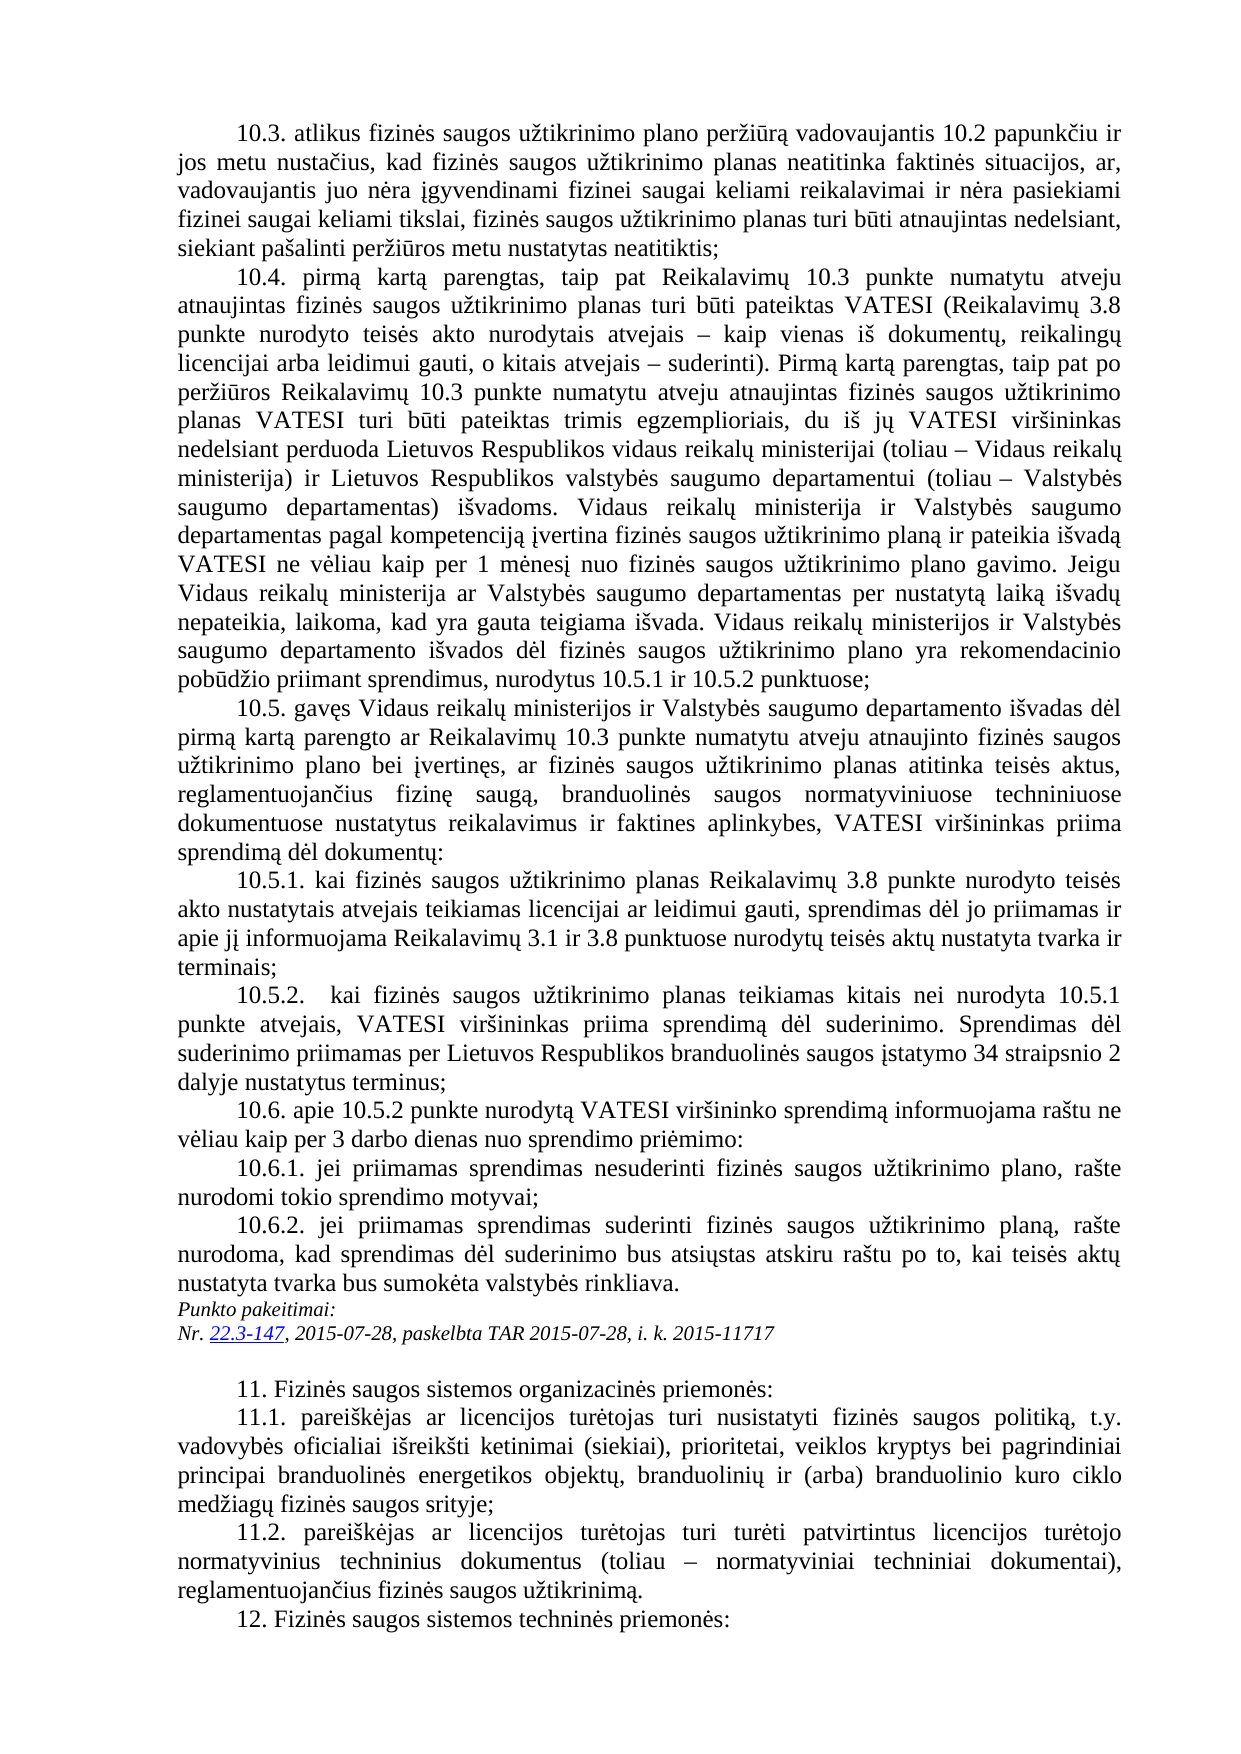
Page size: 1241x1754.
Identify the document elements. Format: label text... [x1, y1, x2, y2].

text 11.2. pareiškėjas ar licencijos turėtojas turi turėti patvirtintus licencijos turėtojo normatyvinius techninius dokumentus (toliau – normatyviniai techniniai dokumentai), reglamentuojančius fizinės saugos užtikrinimą. [177, 1517, 1122, 1604]
text 11.1. pareiškėjas ar licencijos turėtojas turi nusistatyti fizinės saugos politiką, t.y. vadovybės oficialiai išreikšti ketinimai (siekiai), prioritetai, veiklos kryptys bei pagrindiniai principai branduolinės energetikos objektų, branduolinių ir (arba) branduolinio kuro ciklo medžiagų fizinės saugos srityje; [177, 1402, 1122, 1517]
text 11. Fizinės saugos sistemos organizacinės priemonės: [177, 1374, 1122, 1402]
text Punkto pakeitimai: [177, 1297, 1122, 1321]
text Nr. 22.3-147, 2015-07-28, paskelbta TAR 2015-07-28, i. k. 2015-11717 [177, 1321, 1122, 1345]
text 10.5. gavęs Vidaus reikalų ministerijos ir Valstybės saugumo departamento išvadas dėl pirmą kartą parengto ar Reikalavimų 10.3 punkte numatytu atveju atnaujinto fizinės saugos užtikrinimo plano bei įvertinęs, ar fizinės saugos užtikrinimo planas atitinka teisės aktus, reglamentuojančius fizinę saugą, branduolinės saugos normatyviniuose techniniuose dokumentuose nustatytus reikalavimus ir faktines aplinkybes, VATESI viršininkas priima sprendimą dėl dokumentų: [177, 693, 1122, 866]
text 10.5.1. kai fizinės saugos užtikrinimo planas Reikalavimų 3.8 punkte nurodyto teisės akto nustatytais atvejais teikiamas licencijai ar leidimui gauti, sprendimas dėl jo priimamas ir apie jį informuojama Reikalavimų 3.1 ir 3.8 punktuose nurodytų teisės aktų nustatyta tvarka ir terminais; [177, 866, 1122, 981]
text 10.6.1. jei priimamas sprendimas nesuderinti fizinės saugos užtikrinimo plano, rašte nurodomi tokio sprendimo motyvai; [177, 1153, 1122, 1211]
text 10.3. atlikus fizinės saugos užtikrinimo plano peržiūrą vadovaujantis 10.2 papunkčiu ir jos metu nustačius, kad fizinės saugos užtikrinimo planas neatitinka faktinės situacijos, ar, vadovaujantis juo nėra įgyvendinami fizinei saugai keliami reikalavimai ir nėra pasiekiami fizinei saugai keliami tikslai, fizinės saugos užtikrinimo planas turi būti atnaujintas nedelsiant, siekiant pašalinti peržiūros metu nustatytas neatitiktis; [177, 118, 1122, 262]
text 10.6.2. jei priimamas sprendimas suderinti fizinės saugos užtikrinimo planą, rašte nurodoma, kad sprendimas dėl suderinimo bus atsiųstas atskiru raštu po to, kai teisės aktų nustatyta tvarka bus sumokėta valstybės rinkliava. [177, 1211, 1122, 1297]
text 10.6. apie 10.5.2 punkte nurodytą VATESI viršininko sprendimą informuojama raštu ne vėliau kaip per 3 darbo dienas nuo sprendimo priėmimo: [177, 1096, 1122, 1153]
text 12. Fizinės saugos sistemos techninės priemonės: [177, 1604, 1122, 1632]
text 10.4. pirmą kartą parengtas, taip pat Reikalavimų 10.3 punkte numatytu atveju atnaujintas fizinės saugos užtikrinimo planas turi būti pateiktas VATESI (Reikalavimų 3.8 punkte nurodyto teisės akto nurodytais atvejais – kaip vienas iš dokumentų, reikalingų licencijai arba leidimui gauti, o kitais atvejais – suderinti). Pirmą kartą parengtas, taip pat po peržiūros Reikalavimų 10.3 punkte numatytu atveju atnaujintas fizinės saugos užtikrinimo planas VATESI turi būti pateiktas trimis egzemplioriais, du iš jų VATESI viršininkas nedelsiant perduoda Lietuvos Respublikos vidaus reikalų ministerijai (toliau – Vidaus reikalų ministerija) ir Lietuvos Respublikos valstybės saugumo departamentui (toliau – Valstybės saugumo departamentas) išvadoms. Vidaus reikalų ministerija ir Valstybės saugumo departamentas pagal kompetenciją įvertina fizinės saugos užtikrinimo planą ir pateikia išvadą VATESI ne vėliau kaip per 1 mėnesį nuo fizinės saugos užtikrinimo plano gavimo. Jeigu Vidaus reikalų ministerija ar Valstybės saugumo departamentas per nustatytą laiką išvadų nepateikia, laikoma, kad yra gauta teigiama išvada. Vidaus reikalų ministerijos ir Valstybės saugumo departamento išvados dėl fizinės saugos užtikrinimo plano yra rekomendacinio pobūdžio priimant sprendimus, nurodytus 10.5.1 ir 10.5.2 punktuose; [177, 262, 1122, 693]
text 10.5.2. kai fizinės saugos užtikrinimo planas teikiamas kitais nei nurodyta 10.5.1 punkte atvejais, VATESI viršininkas priima sprendimą dėl suderinimo. Sprendimas dėl suderinimo priimamas per Lietuvos Respublikos branduolinės saugos įstatymo 34 straipsnio 2 dalyje nustatytus terminus; [177, 981, 1122, 1096]
